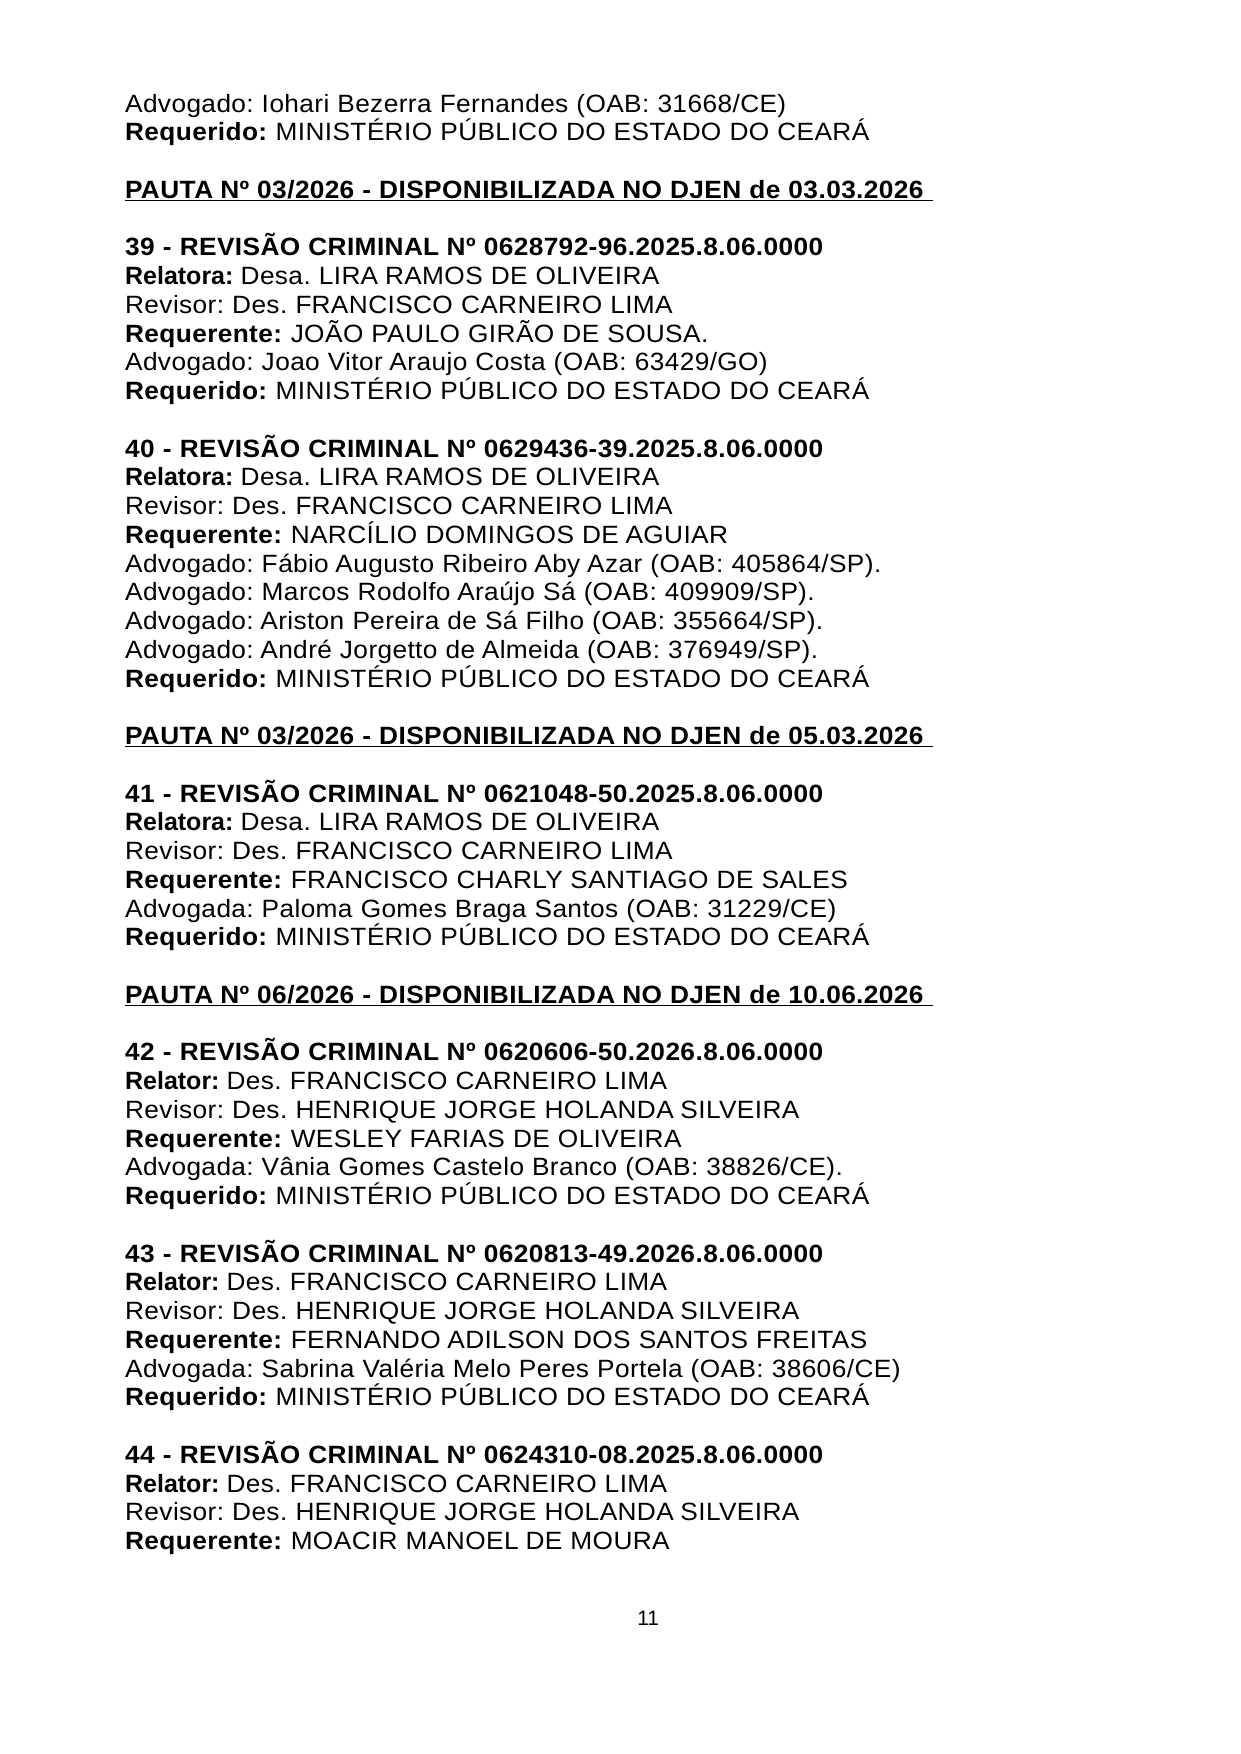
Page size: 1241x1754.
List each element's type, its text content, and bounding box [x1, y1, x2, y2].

text 43 - REVISÃO CRIMINAL Nº 0620813-49.2026.8.06.0000 [125, 1239, 1171, 1267]
text Requerido: MINISTÉRIO PÚBLICO DO ESTADO DO CEARÁ [125, 376, 1171, 405]
text Relatora: Desa. LIRA RAMOS DE OLIVEIRA [125, 261, 1171, 290]
text Revisor: Des. FRANCISCO CARNEIRO LIMA [125, 836, 1171, 865]
text Requerido: MINISTÉRIO PÚBLICO DO ESTADO DO CEARÁ [125, 1181, 1171, 1210]
text Revisor: Des. HENRIQUE JORGE HOLANDA SILVEIRA [125, 1296, 1171, 1325]
text Relator: Des. FRANCISCO CARNEIRO LIMA [125, 1469, 1171, 1497]
text 42 - REVISÃO CRIMINAL Nº 0620606-50.2026.8.06.0000 [125, 1037, 1171, 1066]
text Advogado: André Jorgetto de Almeida (OAB: 376949/SP). [125, 635, 1171, 664]
text Requerente: JOÃO PAULO GIRÃO DE SOUSA. [125, 319, 1171, 347]
text 39 - REVISÃO CRIMINAL Nº 0628792-96.2025.8.06.0000 [125, 232, 1171, 261]
text Advogado: Joao Vitor Araujo Costa (OAB: 63429/GO) [125, 347, 1171, 376]
text Requerido: MINISTÉRIO PÚBLICO DO ESTADO DO CEARÁ [125, 922, 1171, 951]
text PAUTA Nº 03/2026 - DISPONIBILIZADA NO DJEN de 05.03.2026 [125, 721, 1171, 750]
text Requerente: WESLEY FARIAS DE OLIVEIRA [125, 1124, 1171, 1152]
text Advogado: Fábio Augusto Ribeiro Aby Azar (OAB: 405864/SP). [125, 549, 1171, 577]
text Relator: Des. FRANCISCO CARNEIRO LIMA [125, 1267, 1171, 1296]
text Requerido: MINISTÉRIO PÚBLICO DO ESTADO DO CEARÁ [125, 664, 1171, 692]
text 44 - REVISÃO CRIMINAL Nº 0624310-08.2025.8.06.0000 [125, 1440, 1171, 1469]
text Revisor: Des. HENRIQUE JORGE HOLANDA SILVEIRA [125, 1497, 1171, 1526]
text Revisor: Des. FRANCISCO CARNEIRO LIMA [125, 290, 1171, 319]
text PAUTA Nº 06/2026 - DISPONIBILIZADA NO DJEN de 10.06.2026 [125, 980, 1171, 1009]
text Requerente: NARCÍLIO DOMINGOS DE AGUIAR [125, 520, 1171, 549]
text Requerido: MINISTÉRIO PÚBLICO DO ESTADO DO CEARÁ [125, 1382, 1171, 1411]
text Advogada: Vânia Gomes Castelo Branco (OAB: 38826/CE). [125, 1152, 1171, 1181]
text Revisor: Des. HENRIQUE JORGE HOLANDA SILVEIRA [125, 1095, 1171, 1124]
text Requerente: FERNANDO ADILSON DOS SANTOS FREITAS [125, 1325, 1171, 1354]
text PAUTA Nº 03/2026 - DISPONIBILIZADA NO DJEN de 03.03.2026 [125, 175, 1171, 204]
text Advogado: Ariston Pereira de Sá Filho (OAB: 355664/SP). [125, 606, 1171, 635]
text Relatora: Desa. LIRA RAMOS DE OLIVEIRA [125, 462, 1171, 491]
text Relator: Des. FRANCISCO CARNEIRO LIMA [125, 1066, 1171, 1095]
text Advogado: Marcos Rodolfo Araújo Sá (OAB: 409909/SP). [125, 577, 1171, 606]
text Requerente: FRANCISCO CHARLY SANTIAGO DE SALES [125, 865, 1171, 894]
text Revisor: Des. FRANCISCO CARNEIRO LIMA [125, 491, 1171, 520]
text Requerente: MOACIR MANOEL DE MOURA [125, 1526, 1171, 1555]
text Requerido: MINISTÉRIO PÚBLICO DO ESTADO DO CEARÁ [125, 117, 1171, 146]
text 40 - REVISÃO CRIMINAL Nº 0629436-39.2025.8.06.0000 [125, 434, 1171, 462]
text 41 - REVISÃO CRIMINAL Nº 0621048-50.2025.8.06.0000 [125, 779, 1171, 807]
text Advogada: Sabrina Valéria Melo Peres Portela (OAB: 38606/CE) [125, 1354, 1171, 1382]
text Advogada: Paloma Gomes Braga Santos (OAB: 31229/CE) [125, 894, 1171, 922]
text Advogado: Iohari Bezerra Fernandes (OAB: 31668/CE) [125, 89, 1171, 117]
text Relatora: Desa. LIRA RAMOS DE OLIVEIRA [125, 807, 1171, 836]
